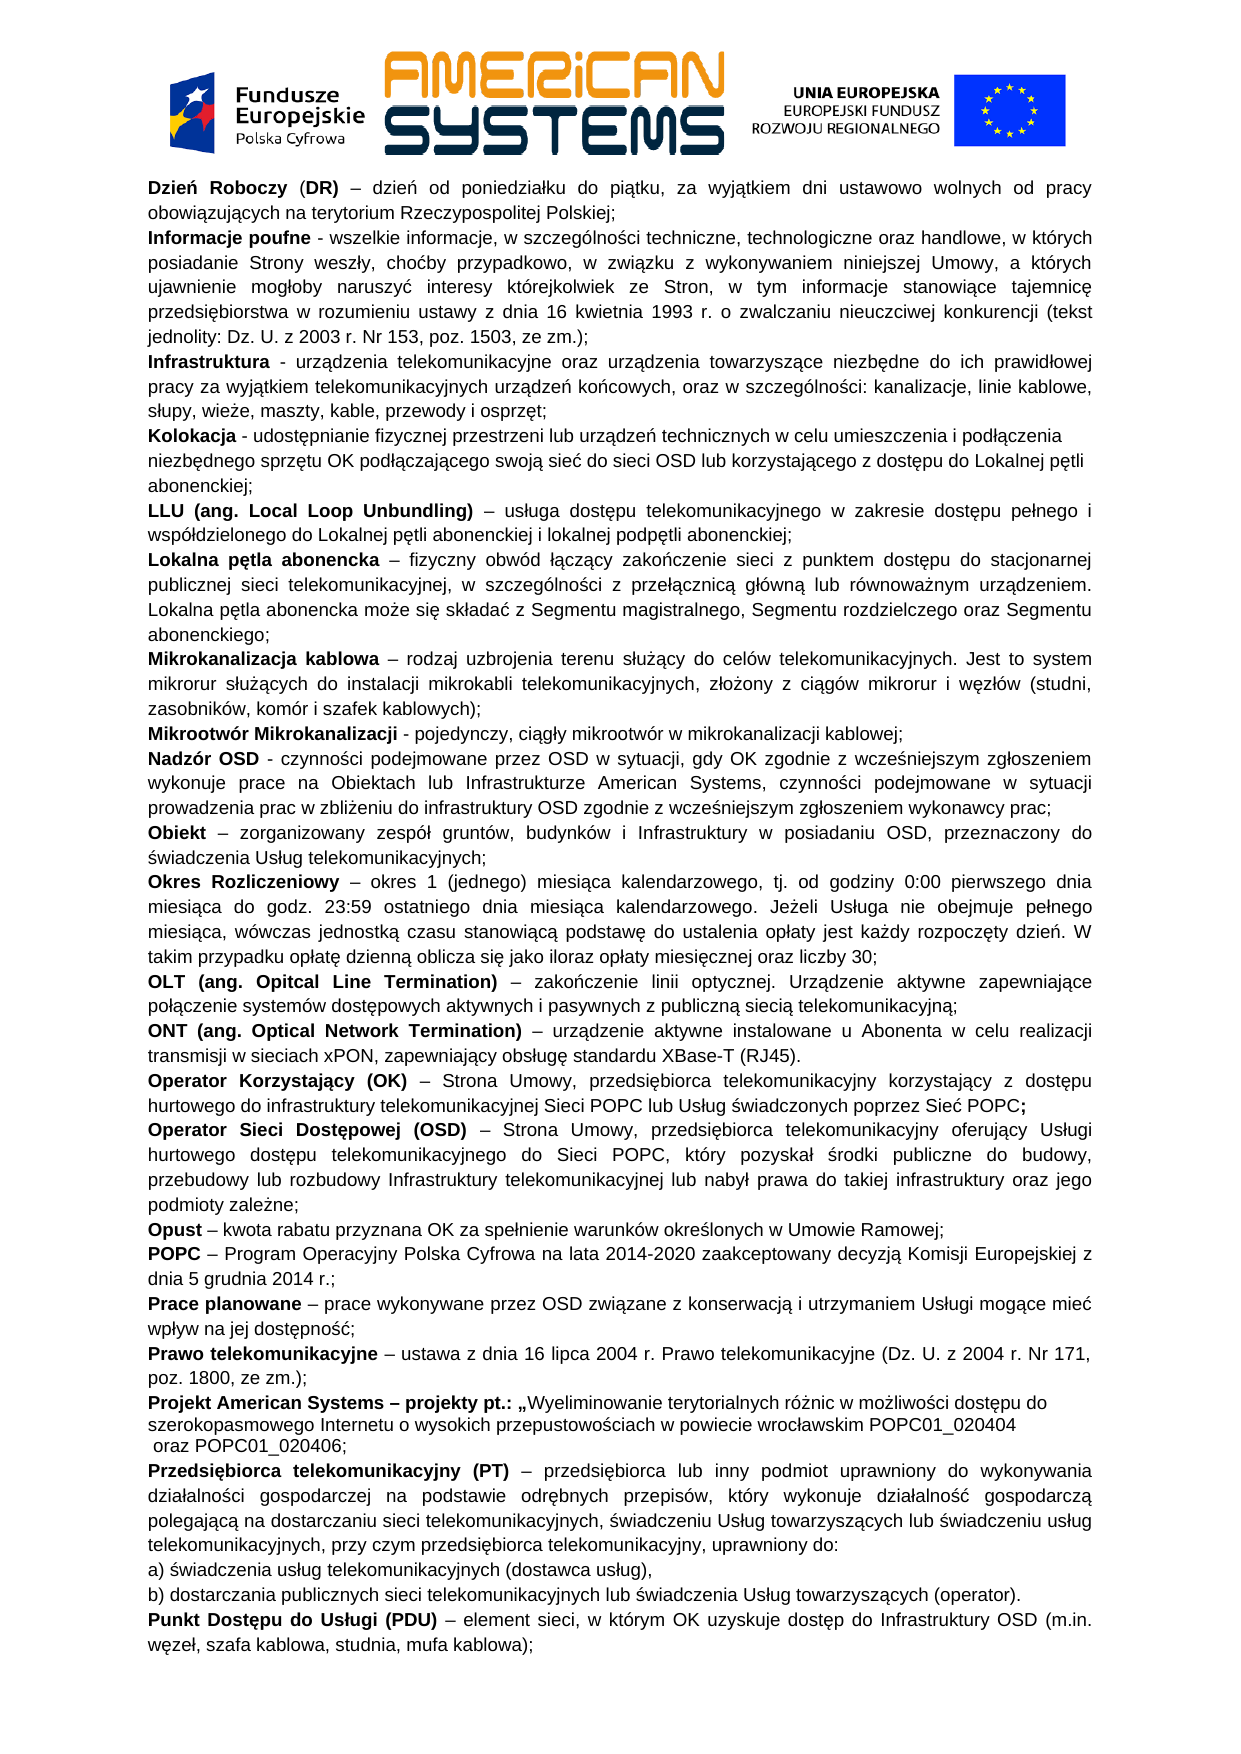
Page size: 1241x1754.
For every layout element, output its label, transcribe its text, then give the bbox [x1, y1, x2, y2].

text Operator Korzystający (OK) – Strona Umowy, przedsiębiorca telekomunikacyjny korzystający z dostępu hurtowego do infrastruktury telekomunikacyjnej Sieci POPC lub Usług świadczonych poprzez Sieć POPC; [148, 1070, 1093, 1116]
text Informacje poufne - wszelkie informacje, w szczególności techniczne, technologiczne oraz handlowe, w których posiadanie Strony weszły, choćby przypadkowo, w związku z wykonywaniem niniejszej Umowy, a których ujawnienie mogłoby naruszyć interesy którejkolwiek ze Stron, w tym informacje stanowiące tajemnicę przedsiębiorstwa w rozumieniu ustawy z dnia 16 kwietnia 1993 r. o zwalczaniu nieuczciwej konkurencji (tekst jednolity: Dz. U. z 2003 r. Nr 153, poz. 1503, ze zm.); [148, 227, 1093, 347]
text Okres Rozliczeniowy – okres 1 (jednego) miesiąca kalendarzowego, tj. od godziny 0:00 pierwszego dnia miesiąca do godz. 23:59 ostatniego dnia miesiąca kalendarzowego. Jeżeli Usługa nie obejmuje pełnego miesiąca, wówczas jednostką czasu stanowiącą podstawę do ustalenia opłaty jest każdy rozpoczęty dzień. W takim przypadku opłatę dzienną oblicza się jako iloraz opłaty miesięcznej oraz liczby 30; [148, 871, 1093, 967]
text Mikrokanalizacja kablowa – rodzaj uzbrojenia terenu służący do celów telekomunikacyjnych. Jest to system mikrorur służących do instalacji mikrokabli telekomunikacyjnych, złożony z ciągów mikrorur i węzłów (studni, zasobników, komór i szafek kablowych); [148, 648, 1093, 719]
text a) świadczenia usług telekomunikacyjnych (dostawca usług), [148, 1559, 1093, 1581]
text abonenckiej; [148, 475, 1093, 496]
text Obiekt – zorganizowany zespół gruntów, budynków i Infrastruktury w posiadaniu OSD, przeznaczony do świadczenia Usług telekomunikacyjnych; [148, 822, 1093, 868]
text Lokalna pętla abonencka – fizyczny obwód łączący zakończenie sieci z punktem dostępu do stacjonarnej publicznej sieci telekomunikacyjnej, w szczególności z przełącznicą główną lub równoważnym urządzeniem. Lokalna pętla abonencka może się składać z Segmentu magistralnego, Segmentu rozdzielczego oraz Segmentu abonenckiego; [148, 549, 1093, 645]
text ONT (ang. Optical Network Termination) – urządzenie aktywne instalowane u Abonenta w celu realizacji transmisji w sieciach xPON, zapewniający obsługę standardu XBase-T (RJ45). [148, 1020, 1093, 1066]
text OLT (ang. Opitcal Line Termination) – zakończenie linii optycznej. Urządzenie aktywne zapewniające połączenie systemów dostępowych aktywnych i pasywnych z publiczną siecią telekomunikacyjną; [148, 971, 1093, 1017]
text Kolokacja - udostępnianie fizycznej przestrzeni lub urządzeń technicznych w celu umieszczenia i podłączenia [148, 425, 1093, 447]
text Opust – kwota rabatu przyznana OK za spełnienie warunków określonych w Umowie Ramowej; [148, 1218, 1093, 1240]
text oraz POPC01_020406; [148, 1435, 1093, 1457]
text niezbędnego sprzętu OK podłączającego swoją sieć do sieci OSD lub korzystającego z dostępu do Lokalnej pętli [148, 450, 1093, 471]
text Nadzór OSD - czynności podejmowane przez OSD w sytuacji, gdy OK zgodnie z wcześniejszym zgłoszeniem wykonuje prace na Obiektach lub Infrastrukturze American Systems, czynności podejmowane w sytuacji prowadzenia prac w zbliżeniu do infrastruktury OSD zgodnie z wcześniejszym zgłoszeniem wykonawcy prac; [148, 747, 1093, 818]
text POPC – Program Operacyjny Polska Cyfrowa na lata 2014-2020 zaakceptowany decyzją Komisji Europejskiej z dnia 5 grudnia 2014 r.; [148, 1243, 1093, 1289]
text Infrastruktura - urządzenia telekomunikacyjne oraz urządzenia towarzyszące niezbędne do ich prawidłowej pracy za wyjątkiem telekomunikacyjnych urządzeń końcowych, oraz w szczególności: kanalizacje, linie kablowe, słupy, wieże, maszty, kable, przewody i osprzęt; [148, 351, 1093, 422]
text b) dostarczania publicznych sieci telekomunikacyjnych lub świadczenia Usług towarzyszących (operator). [148, 1584, 1093, 1605]
text LLU (ang. Local Loop Unbundling) – usługa dostępu telekomunikacyjnego w zakresie dostępu pełnego i współdzielonego do Lokalnej pętli abonenckiej i lokalnej podpętli abonenckiej; [148, 499, 1093, 546]
text Prace planowane – prace wykonywane przez OSD związane z konserwacją i utrzymaniem Usługi mogące mieć wpływ na jej dostępność; [148, 1293, 1093, 1339]
text Operator Sieci Dostępowej (OSD) – Strona Umowy, przedsiębiorca telekomunikacyjny oferujący Usługi hurtowego dostępu telekomunikacyjnego do Sieci POPC, który pozyskał środki publiczne do budowy, przebudowy lub rozbudowy Infrastruktury telekomunikacyjnej lub nabył prawa do takiej infrastruktury oraz jego podmioty zależne; [148, 1119, 1093, 1215]
text Prawo telekomunikacyjne – ustawa z dnia 16 lipca 2004 r. Prawo telekomunikacyjne (Dz. U. z 2004 r. Nr 171, poz. 1800, ze zm.); [148, 1342, 1093, 1389]
text Dzień Roboczy (DR) – dzień od poniedziałku do piątku, za wyjątkiem dni ustawowo wolnych od pracy obowiązujących na terytorium Rzeczypospolitej Polskiej; [148, 177, 1093, 223]
text Mikrootwór Mikrokanalizacji - pojedynczy, ciągły mikrootwór w mikrokanalizacji kablowej; [148, 723, 1093, 744]
subtitle Projekt American Systems – projekty pt.: „Wyeliminowanie terytorialnych różnic w możliwości dostępu do szerokopasmowego Internetu o wysokich przepustowościach w powiecie wrocławskim POPC01_020404 [148, 1392, 1093, 1435]
text Punkt Dostępu do Usługi (PDU) – element sieci, w którym OK uzyskuje dostęp do Infrastruktury OSD (m.in. węzeł, szafa kablowa, studnia, mufa kablowa); [148, 1609, 1093, 1655]
text Przedsiębiorca telekomunikacyjny (PT) – przedsiębiorca lub inny podmiot uprawniony do wykonywania działalności gospodarczej na podstawie odrębnych przepisów, który wykonuje działalność gospodarczą polegającą na dostarczaniu sieci telekomunikacyjnych, świadczeniu Usług towarzyszących lub świadczeniu usług telekomunikacyjnych, przy czym przedsiębiorca telekomunikacyjny, uprawniony do: [148, 1460, 1093, 1556]
